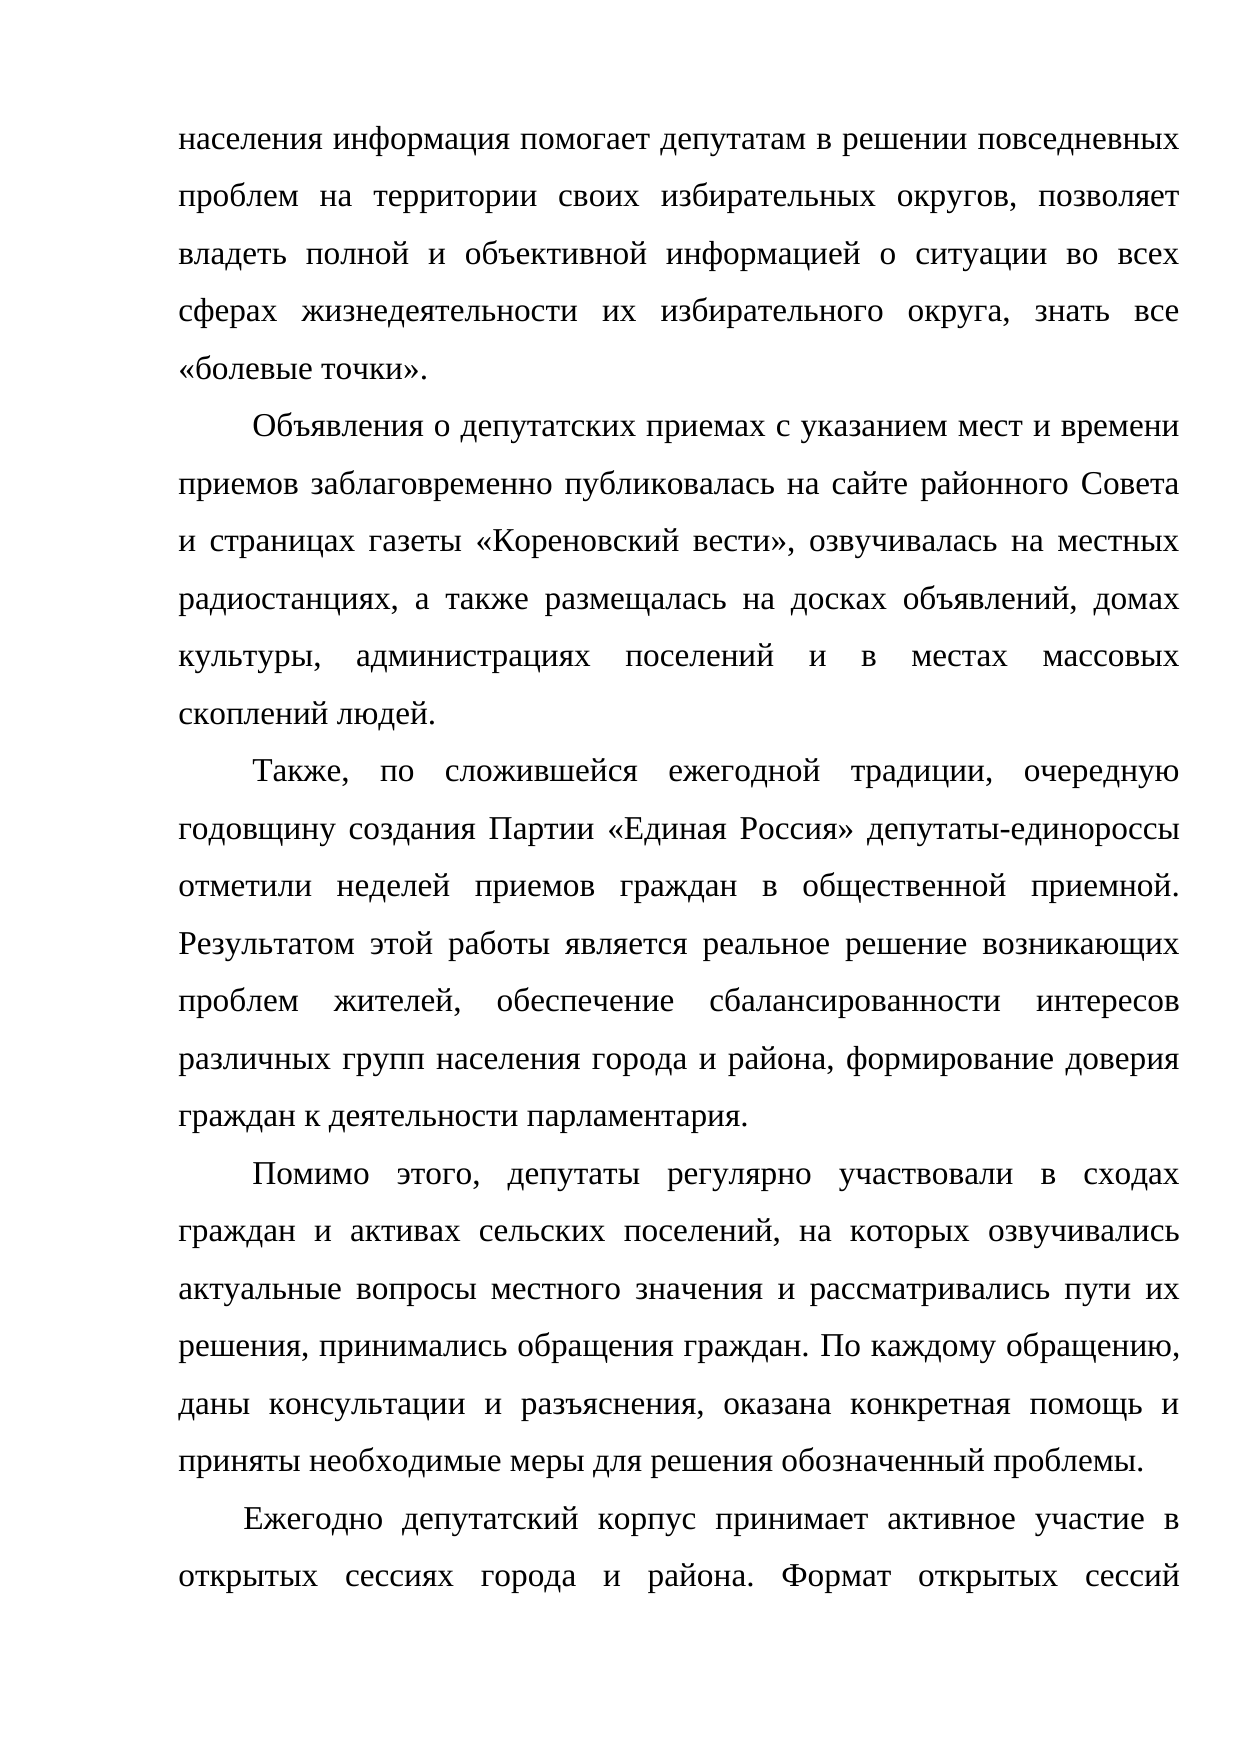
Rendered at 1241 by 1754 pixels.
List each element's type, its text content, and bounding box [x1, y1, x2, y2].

text Помимо этого, депутаты регулярно участвовали в сходах граждан и активах сельских поселений, на которых озвучивались актуальные вопросы местного значения и рассматривались пути их решения, принимались обращения граждан. По каждому обращению, даны консультации и разъяснения, оказана конкретная помощь и приняты необходимые меры для решения обозначенный проблемы. [178, 1153, 1181, 1479]
text населения информация помогает депутатам в решении повседневных проблем на территории своих избирательных округов, позволяет владеть полной и объективной информацией о ситуации во всех сферах жизнедеятельности их избирательного округа, знать все «болевые точки». [178, 118, 1181, 386]
text Объявления о депутатских приемах с указанием мест и времени приемов заблаговременно публиковалась на сайте районного Совета и страницах газеты «Кореновский вести», озвучивалась на местных радиостанциях, а также размещалась на досках объявлений, домах культуры, администрациях поселений и в местах массовых скоплений людей. [178, 406, 1181, 731]
text Также, по сложившейся ежегодной традиции, очередную годовщину создания Партии «Единая Россия» депутаты-единороссы отметили неделей приемов граждан в общественной приемной. Результатом этой работы является реальное решение возникающих проблем жителей, обеспечение сбалансированности интересов различных групп населения города и района, формирование доверия граждан к деятельности парламентария. [178, 751, 1181, 1134]
text Ежегодно депутатский корпус принимает активное участие в открытых сессиях города и района. Формат открытых сессий [178, 1498, 1181, 1594]
